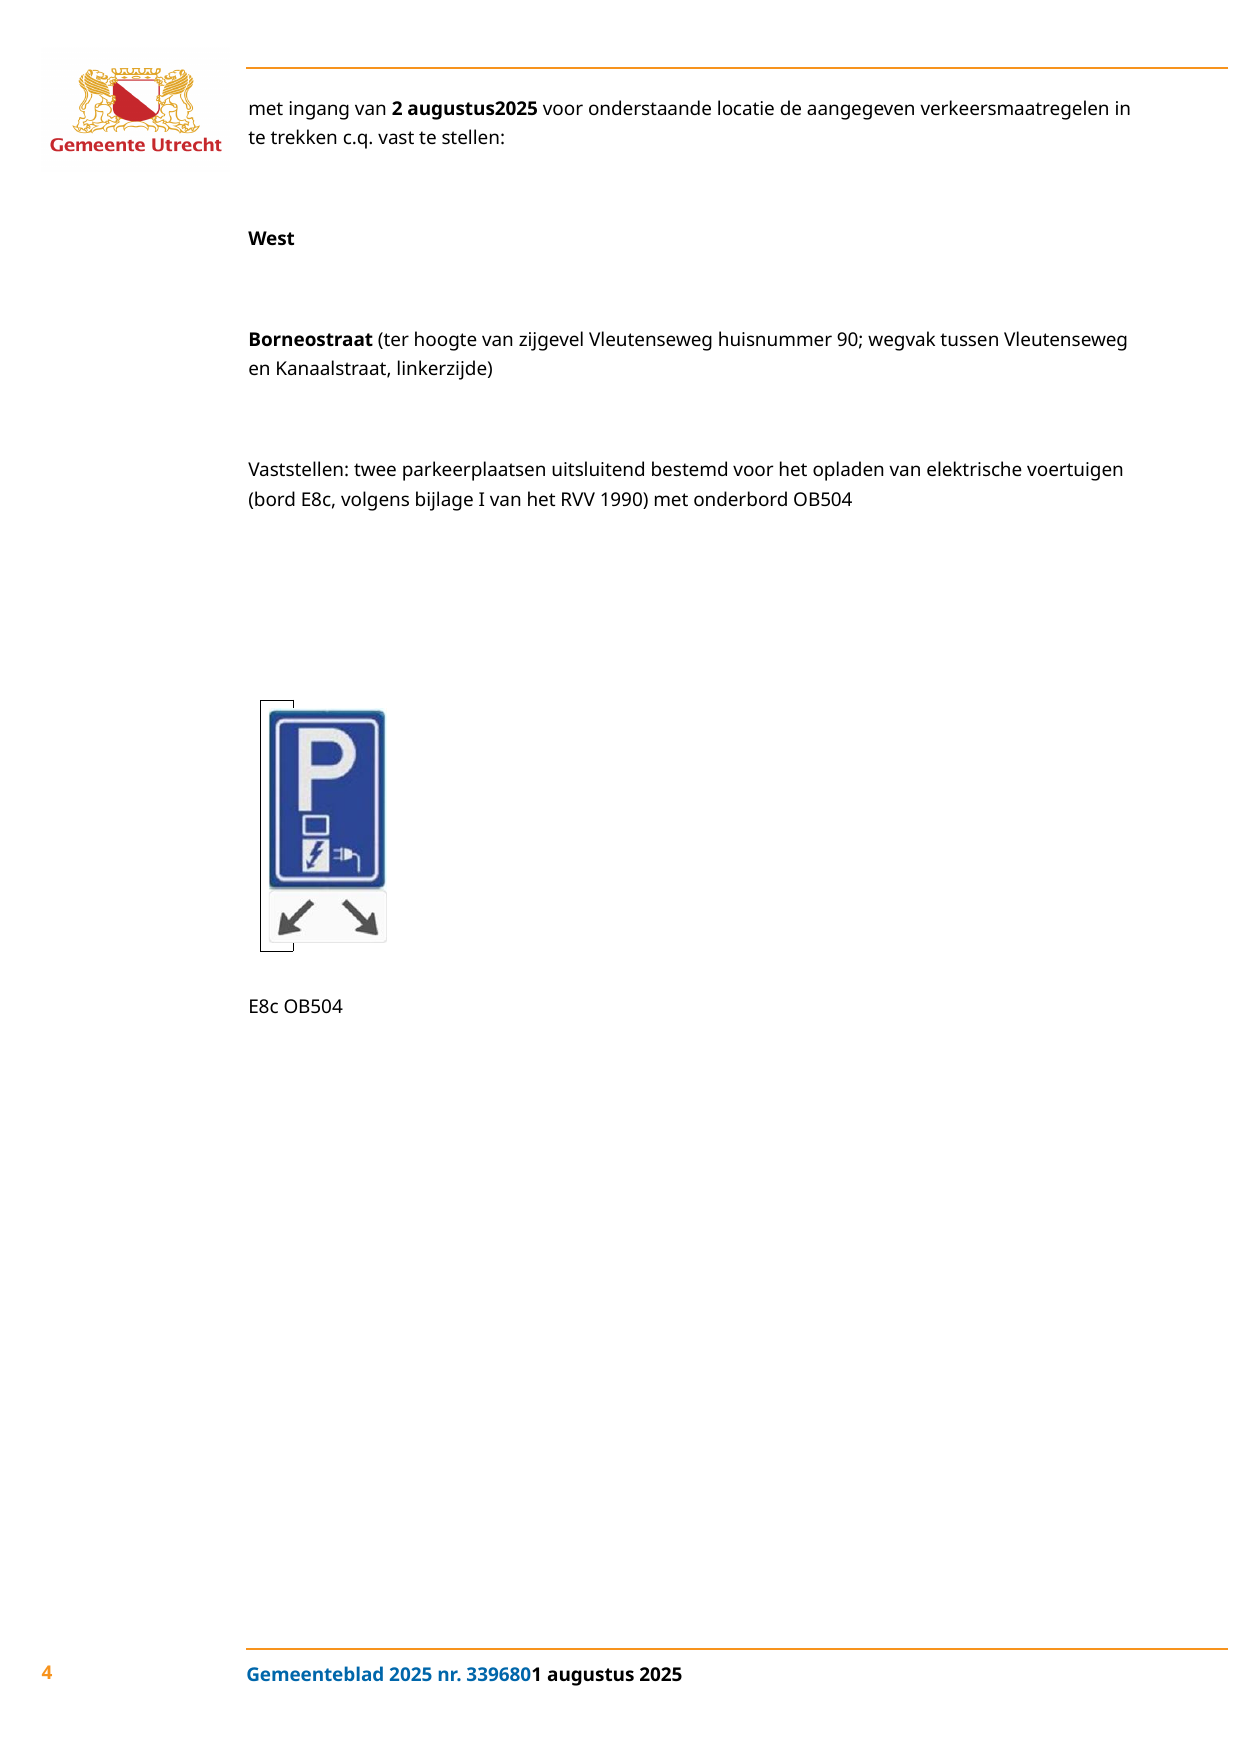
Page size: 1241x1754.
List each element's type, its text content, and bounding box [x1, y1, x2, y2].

picture [41, 47, 231, 172]
picture [268, 708, 387, 943]
text E8c OB504 [248, 993, 1152, 1019]
text Borneostraat (ter hoogte van zijgevel Vleutenseweg huisnummer 90; wegvak tussen Vleutenseweg en Kanaalstraat, linkerzijde) [248, 326, 1152, 381]
text met ingang van 2 augustus2025 voor onderstaande locatie de aangegeven verkeersmaatregelen in te trekken c.q. vast te stellen: [248, 95, 1152, 150]
text Vaststellen: twee parkeerplaatsen uitsluitend bestemd voor het opladen van elektrische voertuigen (bord E8c, volgens bijlage I van het RVV 1990) met onderbord OB504 [248, 456, 1152, 512]
text West [248, 225, 1152, 251]
